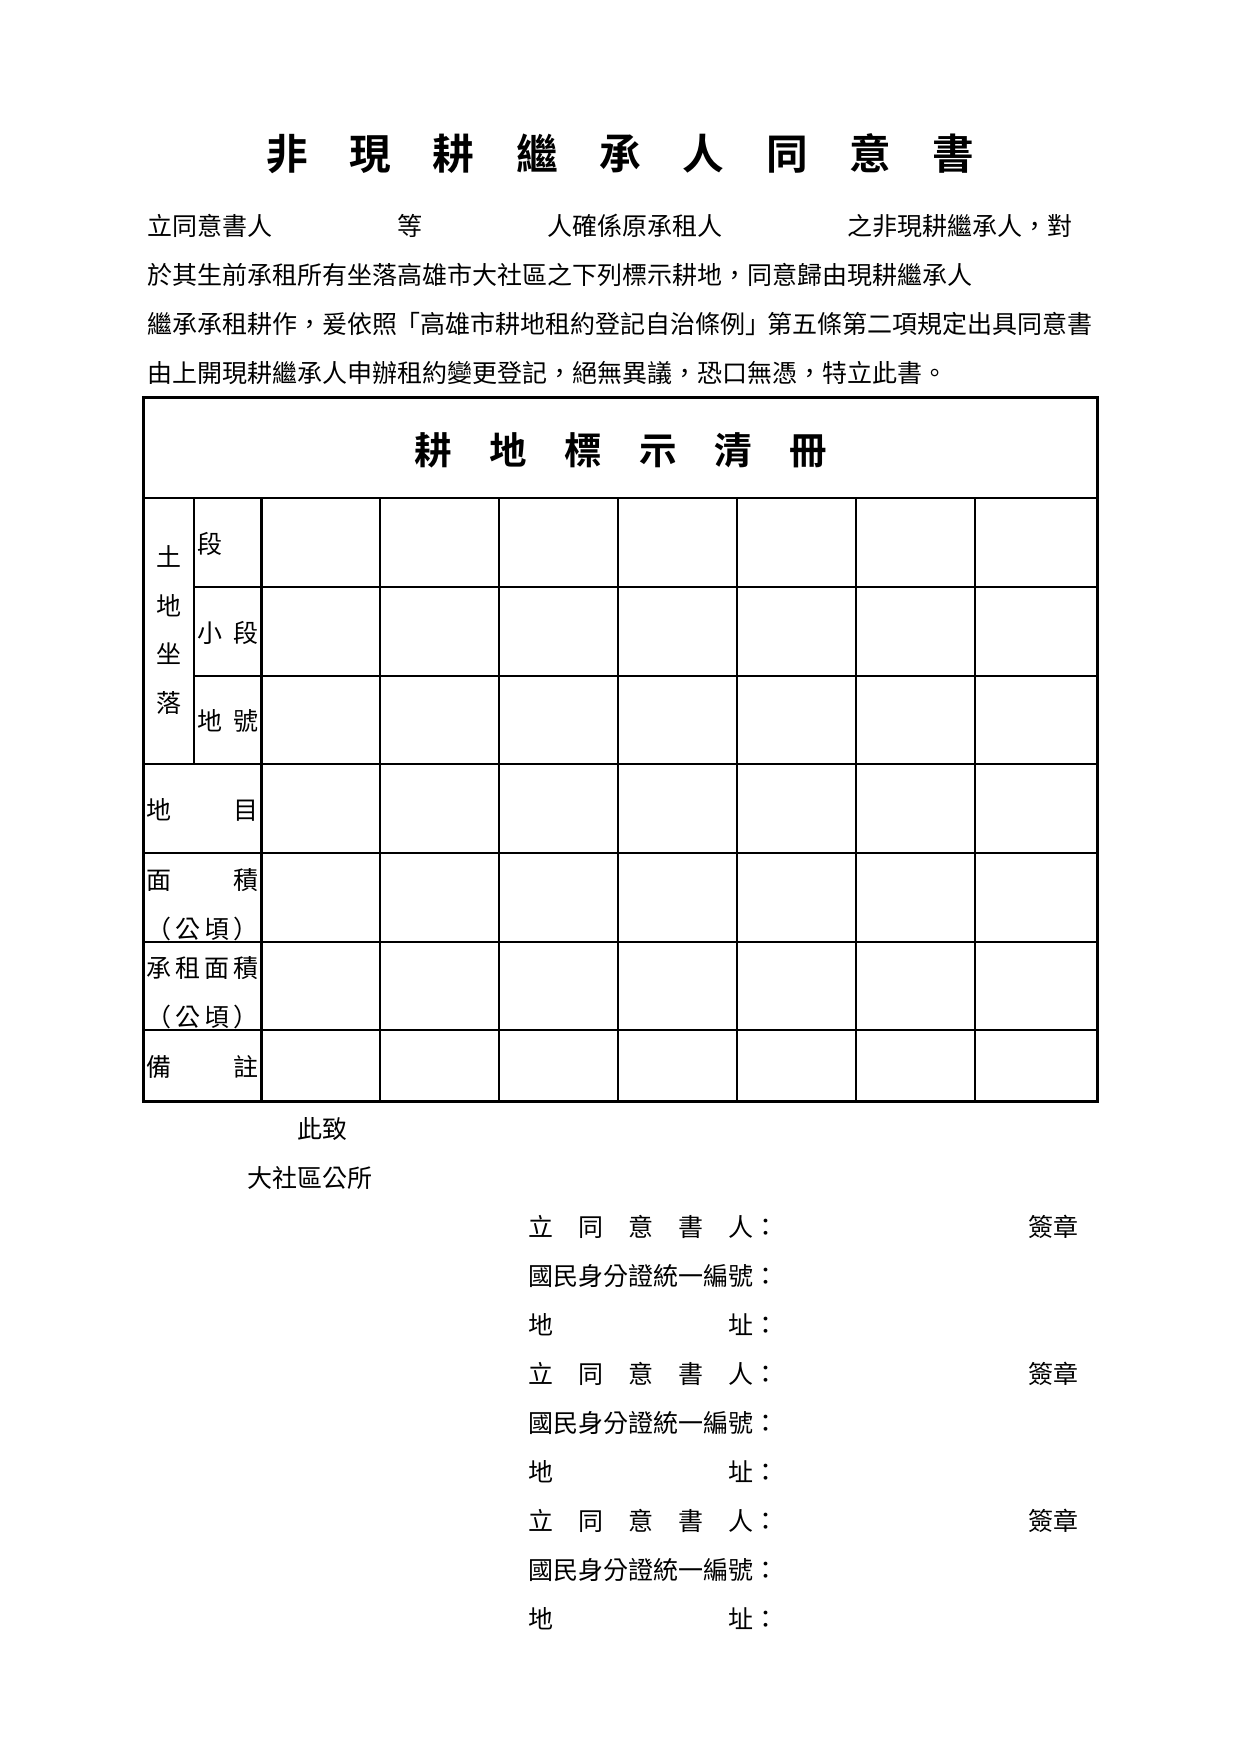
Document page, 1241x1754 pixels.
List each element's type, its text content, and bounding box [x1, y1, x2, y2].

table_cell [500, 1031, 617, 1100]
table_cell [738, 1031, 855, 1100]
text 非 現 耕 繼 承 人 同 意 書 [148, 102, 1092, 200]
table_cell [857, 677, 974, 763]
table_cell [738, 854, 855, 941]
table_cell [857, 854, 974, 941]
table_cell [263, 1031, 379, 1100]
table_cell [619, 765, 736, 852]
text 此致 [148, 1103, 1092, 1152]
table_cell [976, 765, 1096, 852]
table_cell [263, 677, 379, 763]
table_cell [976, 588, 1096, 674]
text 立 同 意 書 人： 簽章 [528, 1495, 1092, 1544]
table_cell [381, 1031, 498, 1100]
table_cell [263, 854, 379, 941]
text 國民身分證統一編號： [528, 1544, 1092, 1593]
text 地 址： [528, 1593, 1092, 1642]
table_cell 段 [195, 499, 260, 586]
table_cell [500, 943, 617, 1029]
text 國民身分證統一編號： [528, 1397, 1092, 1446]
table_cell 地目 [145, 765, 260, 852]
table_cell [619, 677, 736, 763]
table_cell [738, 499, 855, 586]
table_cell 承租面積 （公頃） [145, 943, 260, 1029]
table_cell [619, 1031, 736, 1100]
table_cell [381, 499, 498, 586]
text 大社區公所 [148, 1152, 1092, 1201]
table_cell 面積 （公頃） [145, 854, 260, 941]
text 地 址： [528, 1446, 1092, 1495]
table_cell [263, 765, 379, 852]
table_cell [263, 499, 379, 586]
table_cell [857, 943, 974, 1029]
table_cell [738, 677, 855, 763]
table_cell 備註 [145, 1031, 260, 1100]
table_cell [857, 588, 974, 674]
table_cell [619, 499, 736, 586]
table_header 耕 地 標 示 清 冊 [145, 399, 1096, 497]
table_cell [500, 854, 617, 941]
table_cell 地號 [195, 677, 260, 763]
table_cell [381, 765, 498, 852]
table_cell 小段 [195, 588, 260, 674]
text 國民身分證統一編號： [528, 1250, 1092, 1299]
table_cell [381, 943, 498, 1029]
table_cell [976, 1031, 1096, 1100]
text 立 同 意 書 人： 簽章 [528, 1201, 1092, 1250]
table_cell [619, 943, 736, 1029]
table_cell [738, 588, 855, 674]
table_cell [381, 677, 498, 763]
table_cell [857, 765, 974, 852]
table_cell [381, 854, 498, 941]
table_cell 土 地 坐 落 [145, 499, 193, 763]
table_cell [619, 854, 736, 941]
table_cell [738, 943, 855, 1029]
text 立同意書人 等 人確係原承租人 之非現耕繼承人，對於其生前承租所有坐落高雄市大社區之下列標示耕地，同意歸由現耕繼承人 繼承承租耕作，爰依照「高雄市耕地租約登記自治條例」第五條第二項規定出具同意書，由上開現耕繼承人申辦租約變更登記，絕無異議，恐口無憑，特立此書。 [148, 200, 1092, 396]
table_cell [857, 1031, 974, 1100]
table_cell [263, 943, 379, 1029]
table_cell [500, 588, 617, 674]
table_cell [500, 499, 617, 586]
table_cell [619, 588, 736, 674]
table_cell [976, 943, 1096, 1029]
table_cell [857, 499, 974, 586]
table_cell [381, 588, 498, 674]
text 立 同 意 書 人： 簽章 [528, 1348, 1092, 1397]
table_cell [976, 499, 1096, 586]
text 地 址： [528, 1299, 1092, 1348]
table_cell [500, 765, 617, 852]
table_cell [738, 765, 855, 852]
table_cell [976, 677, 1096, 763]
table_cell [976, 854, 1096, 941]
table_cell [500, 677, 617, 763]
table_cell [263, 588, 379, 674]
